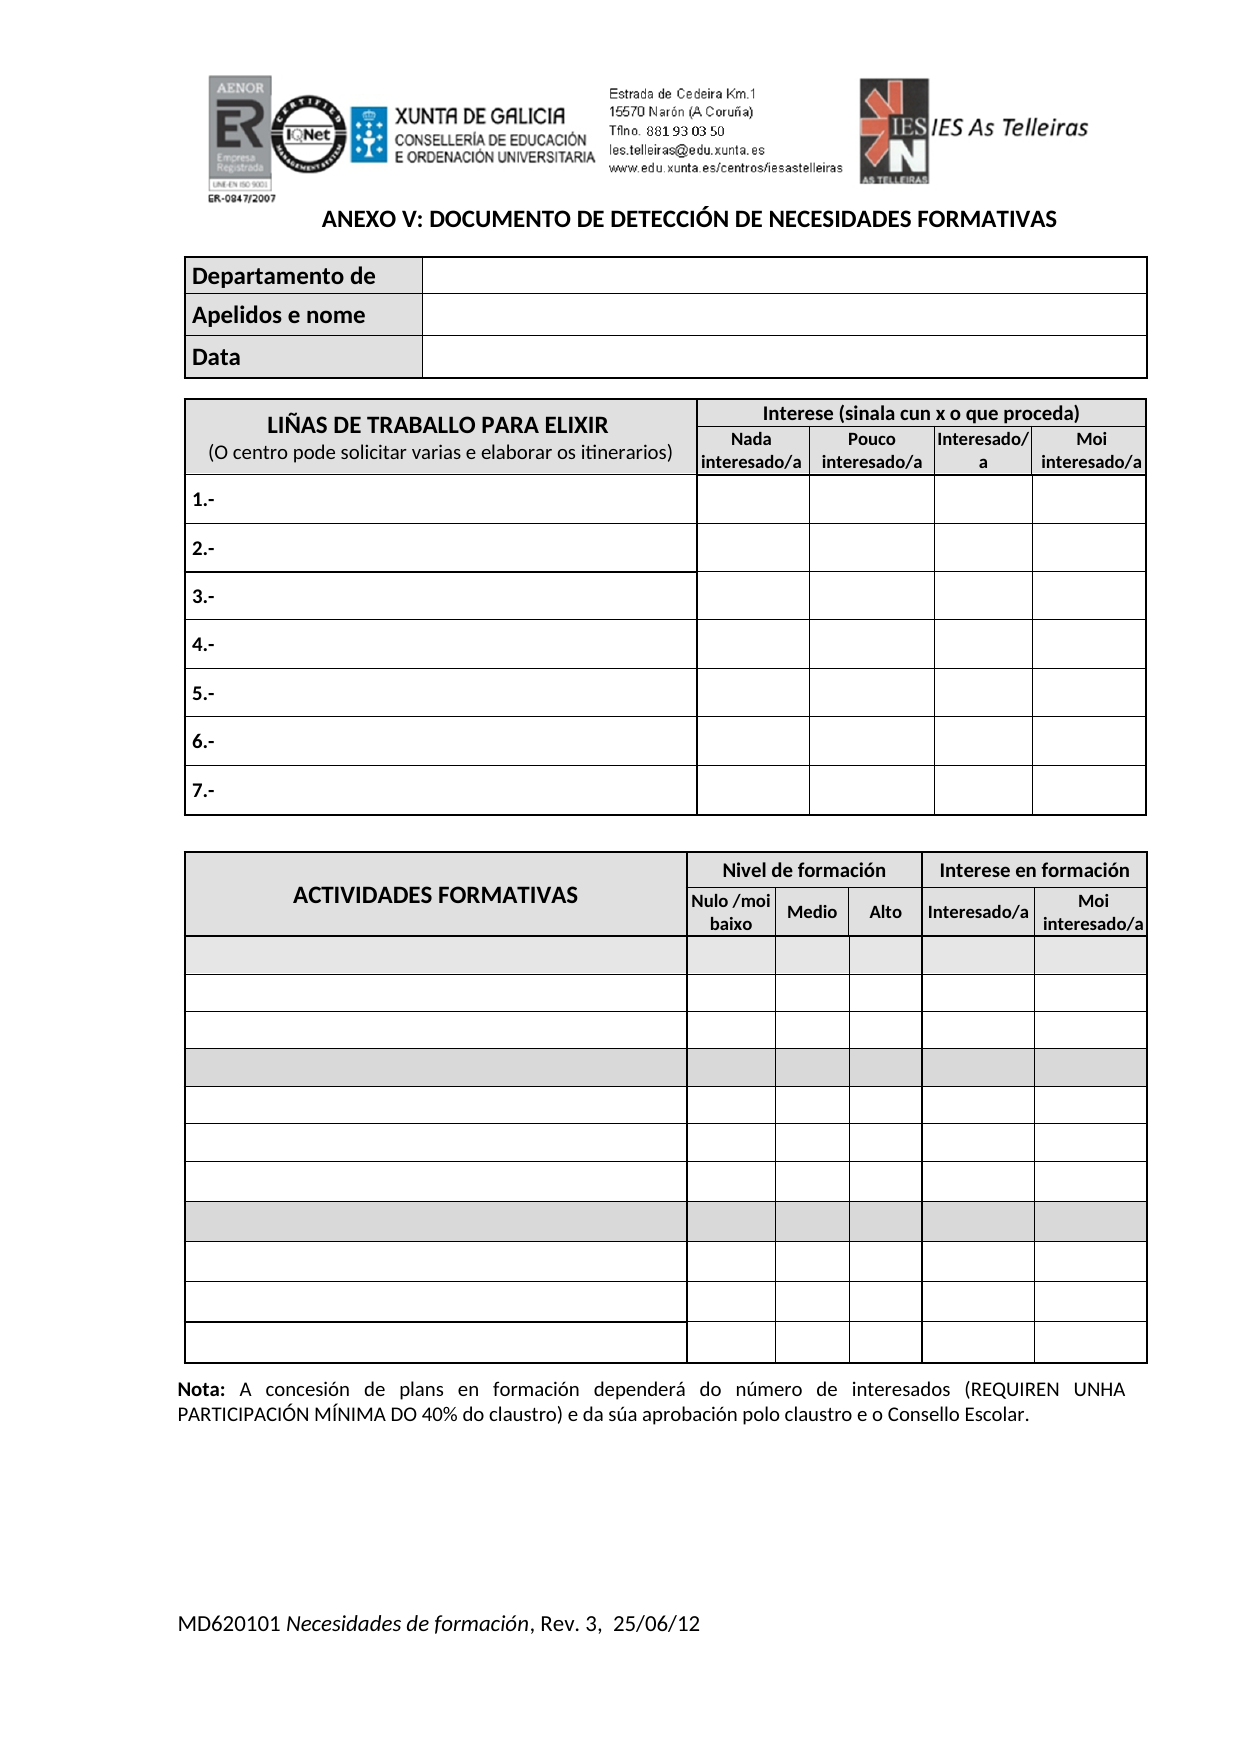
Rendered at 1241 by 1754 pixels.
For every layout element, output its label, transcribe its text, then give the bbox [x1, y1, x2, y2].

table_cell [186, 1087, 686, 1123]
table_cell [923, 975, 1034, 1011]
table_header Interese en formación [923, 853, 1146, 887]
table_cell [850, 975, 921, 1011]
table_cell [688, 975, 775, 1011]
table_cell [1035, 1162, 1146, 1201]
table_cell [186, 937, 686, 973]
table_cell [1035, 1202, 1146, 1241]
table_cell 1.- [186, 475, 696, 522]
table_cell [810, 669, 934, 716]
table_header [423, 258, 1146, 293]
table_cell Medio [776, 888, 848, 935]
table_cell [923, 1282, 1034, 1321]
table_cell [935, 669, 1032, 716]
table_cell [688, 1124, 775, 1161]
table_cell Interesado/a [935, 427, 1031, 473]
table_cell [1033, 620, 1145, 668]
table_cell [688, 1049, 775, 1086]
table_cell [1033, 669, 1145, 716]
table_cell [776, 1124, 849, 1161]
table_cell [1033, 572, 1145, 619]
table_cell [923, 1242, 1034, 1281]
table_header LIÑAS DE TRABALLO PARA ELIXIR (O centro pode solicitar varias e elaborar os itinerarios) [186, 400, 696, 473]
table_cell [776, 975, 849, 1011]
table_cell Nulo /moi baixo [688, 888, 775, 935]
table_cell [923, 1322, 1034, 1362]
table_cell [186, 1323, 686, 1362]
table_cell [1035, 1087, 1146, 1123]
table_cell [698, 524, 809, 571]
table_cell Apelidos e nome [186, 294, 422, 335]
table_cell [1035, 937, 1146, 973]
table_cell [688, 937, 775, 973]
table_cell [688, 1282, 775, 1321]
table_cell [810, 717, 934, 765]
table_cell [698, 572, 809, 619]
table_cell [688, 1322, 775, 1362]
table_cell [688, 1087, 775, 1123]
table_header Departamento de [186, 258, 422, 293]
table_cell [688, 1242, 775, 1281]
table_cell [698, 476, 809, 522]
table_cell [923, 937, 1034, 973]
table_cell [186, 1202, 686, 1241]
table_cell Moi interesado/a [1035, 888, 1146, 935]
text ANEXO V: DOCUMENTO DE DETECCIÓN DE NECESIDADES FORMATIVAS [317, 203, 1062, 234]
table_cell [776, 1087, 849, 1123]
table_cell [698, 669, 809, 716]
table_cell [850, 1282, 921, 1321]
table_cell Moi interesado/a [1032, 427, 1145, 473]
picture [206, 75, 1092, 204]
table_cell [850, 937, 921, 973]
table_cell [186, 1049, 686, 1086]
table_cell [698, 620, 809, 668]
table_cell [186, 1124, 686, 1161]
table_cell [776, 1282, 849, 1321]
table_cell [1035, 1282, 1146, 1321]
table_cell [688, 1012, 775, 1048]
table_cell [935, 476, 1032, 522]
table_cell [1033, 717, 1145, 765]
table_cell [935, 572, 1032, 619]
table_cell [688, 1202, 775, 1241]
table_cell [186, 1012, 686, 1048]
table_cell [776, 937, 849, 973]
table_cell 7.- [186, 766, 696, 814]
table_cell [776, 1322, 849, 1362]
table_cell [1035, 1322, 1146, 1362]
table_cell [688, 1162, 775, 1201]
table_cell [1033, 524, 1145, 571]
table_cell [186, 1162, 686, 1201]
table_header ACTIVIDADES FORMATIVAS [186, 853, 686, 935]
table_header Interese (sinala cun x o que proceda) [698, 400, 1145, 426]
table_cell [1033, 476, 1145, 522]
table_cell Pouco interesado/a [810, 427, 934, 473]
table_cell [935, 766, 1032, 814]
table_cell [850, 1202, 921, 1241]
table_cell [850, 1124, 921, 1161]
table_cell [923, 1012, 1034, 1048]
table_cell [1035, 975, 1146, 1011]
table_cell [1035, 1049, 1146, 1086]
table_cell [776, 1162, 849, 1201]
table_cell [186, 1282, 686, 1321]
table_cell [935, 524, 1032, 571]
table_cell [935, 717, 1032, 765]
table_cell 2.- [186, 524, 696, 571]
table_cell [1033, 766, 1145, 814]
table_cell [423, 336, 1146, 377]
table_cell [810, 620, 934, 668]
table_cell Interesado/a [923, 888, 1034, 935]
table_cell [810, 766, 934, 814]
table_cell [186, 1242, 686, 1281]
table_cell [850, 1087, 921, 1123]
table_header Nivel de formación [688, 853, 921, 887]
text Nota: A concesión de plans en formación dependerá do número de interesados (REQUIREN UNHA PARTICIPACIÓN MÍNIMA DO 40% do claustro) e da súa aprobación polo claustro e o Consello Escolar. [177, 1376, 1127, 1427]
table_cell Alto [849, 888, 921, 935]
table_cell [186, 975, 686, 1011]
table_cell [850, 1162, 921, 1201]
table_cell 3.- [186, 573, 696, 619]
table_cell [923, 1087, 1034, 1123]
table_cell 5.- [186, 669, 696, 716]
table_cell [923, 1202, 1034, 1241]
table_cell [776, 1049, 849, 1086]
table_cell [923, 1049, 1034, 1086]
table_cell [776, 1202, 849, 1241]
table_cell Data [186, 336, 422, 377]
table_cell [1035, 1012, 1146, 1048]
table_cell [1035, 1124, 1146, 1161]
table_cell [850, 1012, 921, 1048]
table_cell [923, 1124, 1034, 1161]
table_cell [935, 620, 1032, 668]
table_cell [850, 1322, 921, 1362]
table_cell [850, 1242, 921, 1281]
table_cell [810, 476, 934, 522]
table_cell [776, 1242, 849, 1281]
table_cell [810, 572, 934, 619]
table_cell [776, 1012, 849, 1048]
table_cell [850, 1049, 921, 1086]
table_cell [923, 1162, 1034, 1201]
table_cell [698, 717, 809, 765]
table_cell Nada interesado/a [698, 427, 809, 473]
table_cell [423, 294, 1146, 335]
table_cell [1035, 1242, 1146, 1281]
table_cell [810, 524, 934, 571]
table_cell 4.- [186, 620, 696, 668]
table_cell 6.- [186, 717, 696, 765]
table_cell [698, 766, 809, 814]
